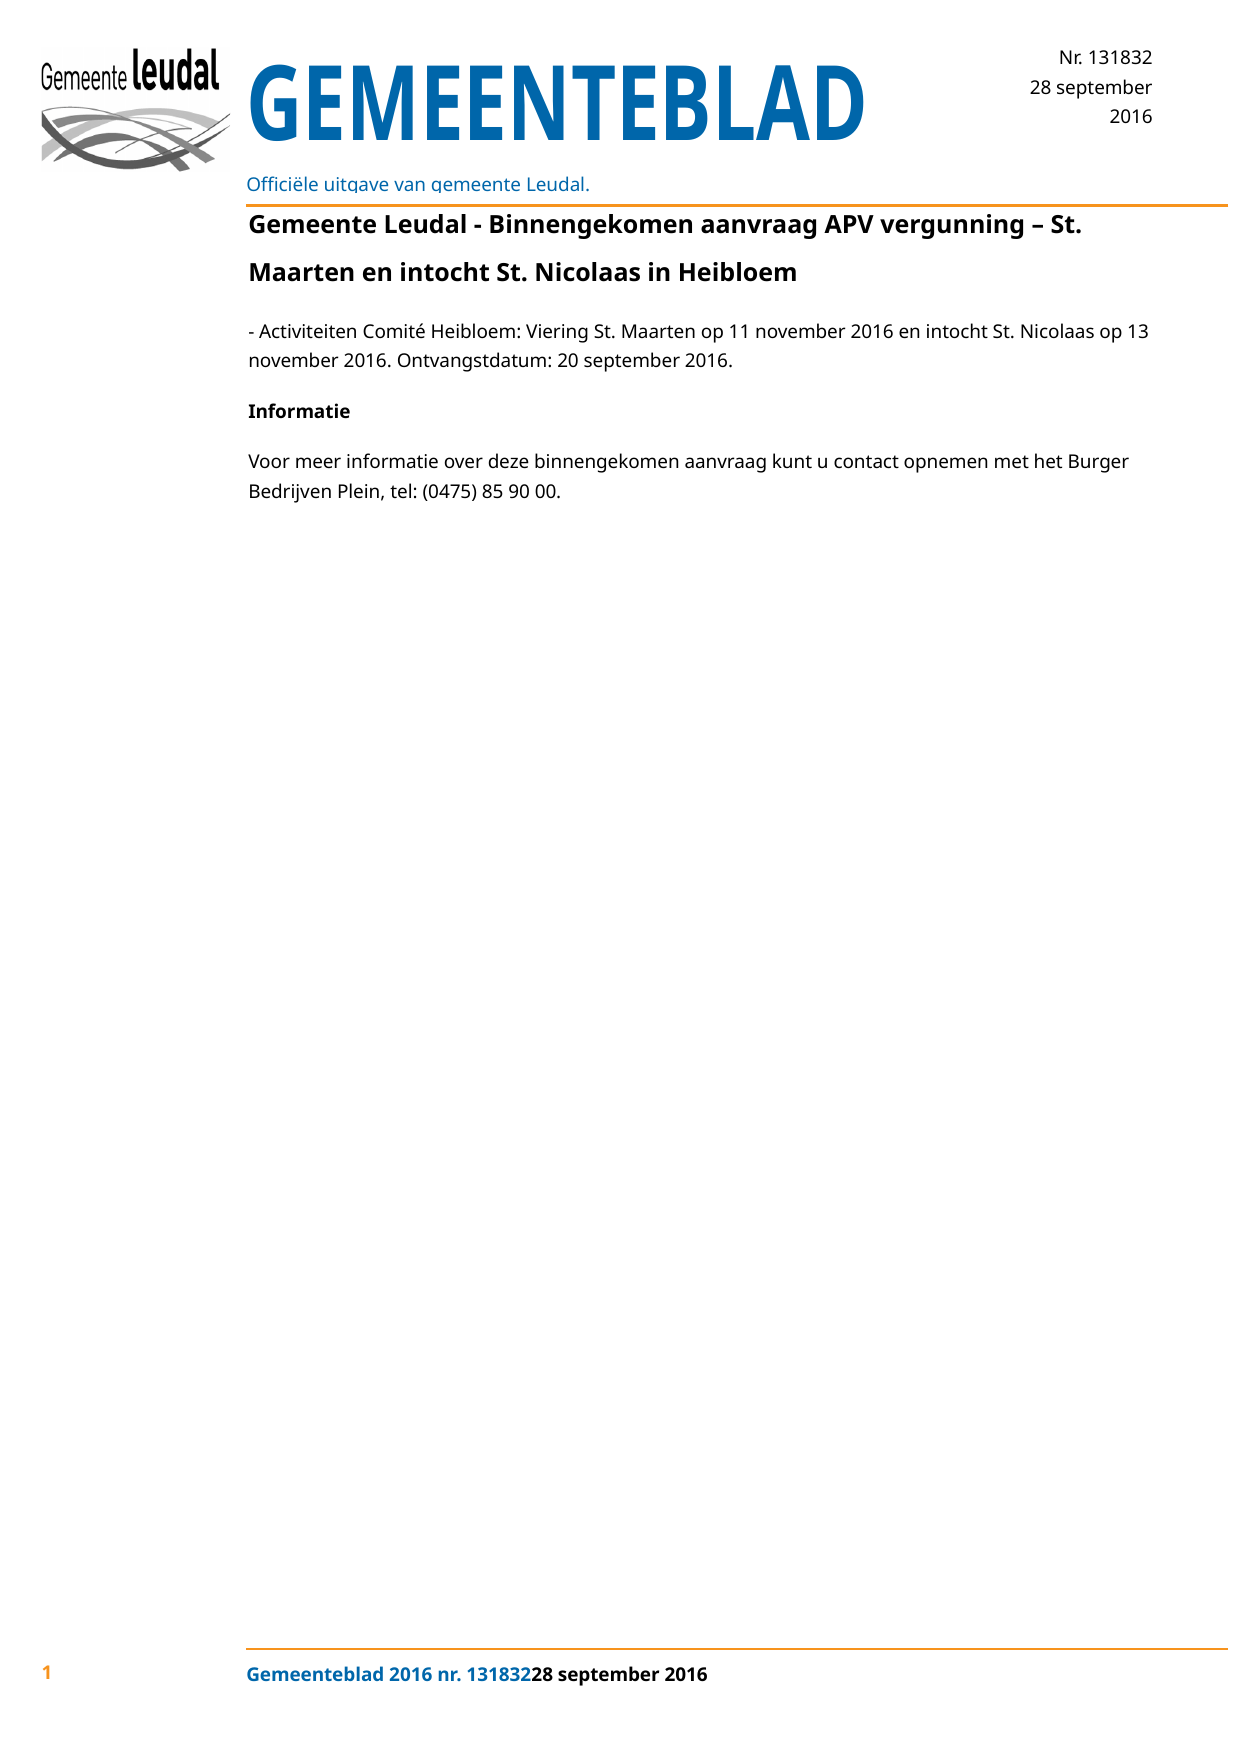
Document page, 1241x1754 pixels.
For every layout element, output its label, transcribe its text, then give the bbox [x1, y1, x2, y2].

text Informatie [248, 398, 1152, 424]
text Voor meer informatie over deze binnengekomen aanvraag kunt u contact opnemen met het Burger Bedrijven Plein, tel: (0475) 85 90 00. [248, 448, 1152, 504]
text - Activiteiten Comité Heibloem: Viering St. Maarten op 11 november 2016 en intocht St. Nicolaas op 13 november 2016. Ontvangstdatum: 20 september 2016. [248, 318, 1152, 373]
text Gemeente Leudal - Binnengekomen aanvraag APV vergunning – St. Maarten en intocht St. Nicolaas in Heibloem [248, 207, 1152, 288]
picture [41, 47, 231, 172]
